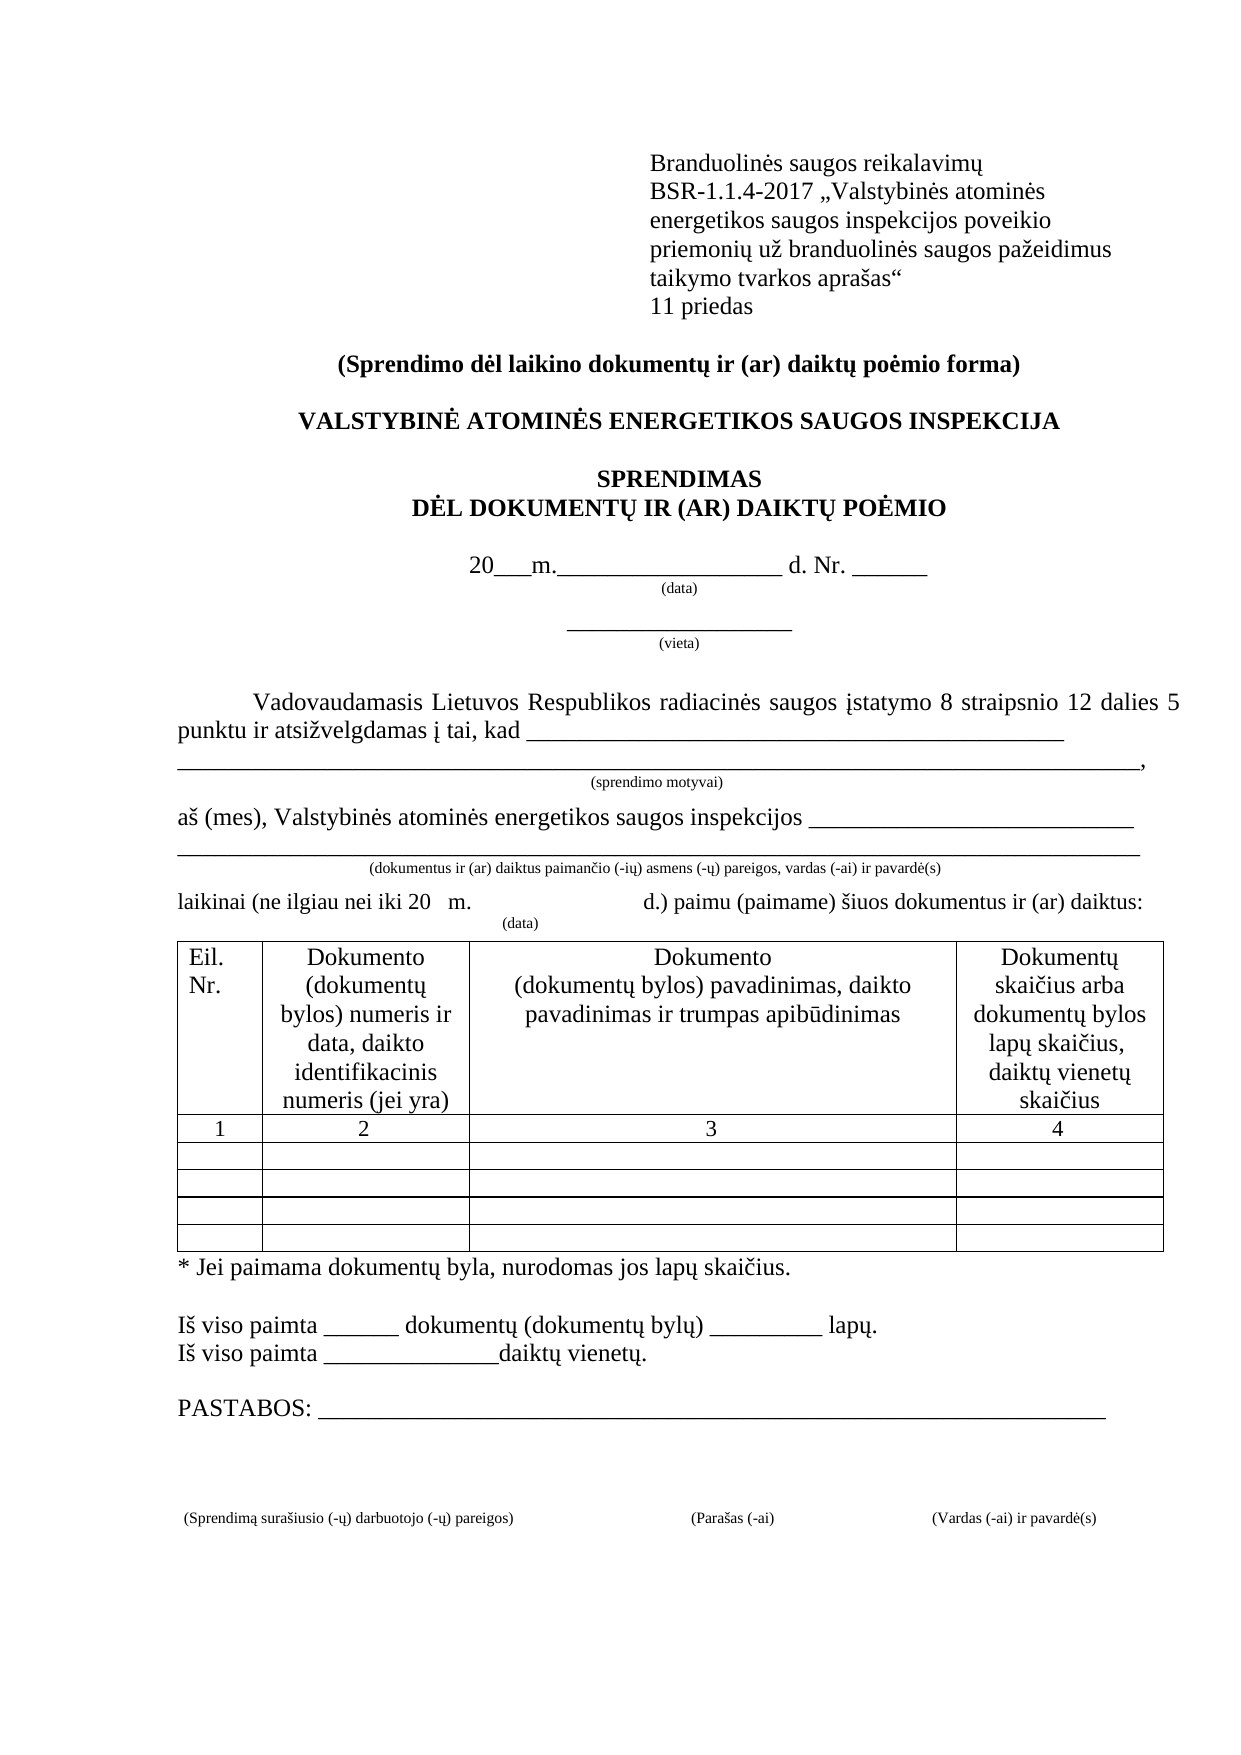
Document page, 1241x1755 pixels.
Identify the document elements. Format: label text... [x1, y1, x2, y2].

table_cell 3 [470, 1115, 956, 1142]
table_cell [263, 1198, 469, 1224]
text (Sprendimą surašiusio (-ų) darbuotojo (-ų) pareigos) (Parašas (-ai) (Vardas (-ai) ir pavardė(s) [177, 1508, 1181, 1537]
text taikymo tvarkos aprašas“ [649, 263, 1181, 291]
table_cell [263, 1225, 469, 1251]
text PASTABOS: _______________________________________________________________ [177, 1393, 1181, 1422]
table_cell [470, 1170, 956, 1196]
text (data) [177, 579, 1181, 605]
text DĖL DOKUMENTŲ IR (AR) DAIKTŲ POĖMIO [177, 493, 1181, 521]
text (vieta) [177, 634, 1181, 660]
table_cell [178, 1143, 262, 1169]
text BSR-1.1.4-2017 „Valstybinės atominės [649, 176, 1181, 205]
text energetikos saugos inspekcijos poveikio [649, 205, 1181, 234]
text SPRENDIMAS [177, 464, 1181, 493]
table_cell [957, 1198, 1163, 1224]
table_cell [470, 1143, 956, 1169]
table_cell [178, 1225, 262, 1251]
table_cell [178, 1170, 262, 1196]
table_cell 4 [957, 1115, 1163, 1142]
text 20___m.__________________ d. Nr. ______ [215, 550, 1181, 579]
text branduolinės saugos reikalavimų [649, 148, 1181, 176]
text _____________________________________________________________________________ [177, 830, 1181, 859]
text (sprendimo motyvai) [177, 773, 1181, 802]
table_cell [263, 1143, 469, 1169]
text (dokumentus ir (ar) daiktus paimančio (-ių) asmens (-ų) pareigos, vardas (-ai) ir pavardė(s) [177, 859, 1181, 888]
text (Sprendimo dėl laikino dokumentų ir (ar) daiktų poėmio forma) [177, 349, 1181, 378]
text laikinai (ne ilgiau nei iki 20 m. d.) paimu (paimame) šiuos dokumentus ir (ar) daiktus: [177, 888, 1240, 914]
text Vadovaudamasis Lietuvos Respublikos radiacinės saugos įstatymo 8 straipsnio 12 dalies 5 punktu ir atsižvelgdamas į tai, kad ___________________________________________ [177, 687, 1181, 744]
text Iš viso paimta ______ dokumentų (dokumentų bylų) _________ lapų. [177, 1310, 1240, 1338]
text aš (mes), Valstybinės atominės energetikos saugos inspekcijos __________________________ [177, 802, 1181, 830]
text * Jei paimama dokumentų byla, nurodomas jos lapų skaičius. [177, 1252, 1240, 1281]
table_header Eil. Nr. [178, 942, 262, 1114]
text Iš viso paimta ______________daiktų vienetų. [177, 1338, 1240, 1367]
table_cell [470, 1198, 956, 1224]
text priemonių už branduolinės saugos pažeidimus [649, 234, 1181, 263]
table_cell 2 [263, 1115, 469, 1142]
text __________________ [177, 605, 1181, 634]
text 11 priedas [649, 291, 1181, 320]
table_cell [178, 1198, 262, 1224]
text (data) [177, 914, 1240, 941]
table_cell [957, 1225, 1163, 1251]
table_header Dokumentų skaičius arba dokumentų bylos lapų skaičius, daiktų vienetų skaičius [957, 942, 1163, 1114]
table_cell [957, 1143, 1163, 1169]
text VALSTYBINĖ ATOMINĖS ENERGETIKOS SAUGOS INSPEKCIJA [177, 406, 1181, 435]
table_header Dokumento (dokumentų bylos) numeris ir data, daikto identifikacinis numeris (jei yra) [263, 942, 469, 1114]
table_header Dokumento (dokumentų bylos) pavadinimas, daikto pavadinimas ir trumpas apibūdinimas [470, 942, 956, 1114]
table_cell [263, 1170, 469, 1196]
text _____________________________________________________________________________, [177, 744, 1181, 773]
table_cell [470, 1225, 956, 1251]
table_cell 1 [178, 1115, 262, 1142]
table_cell [957, 1170, 1163, 1196]
